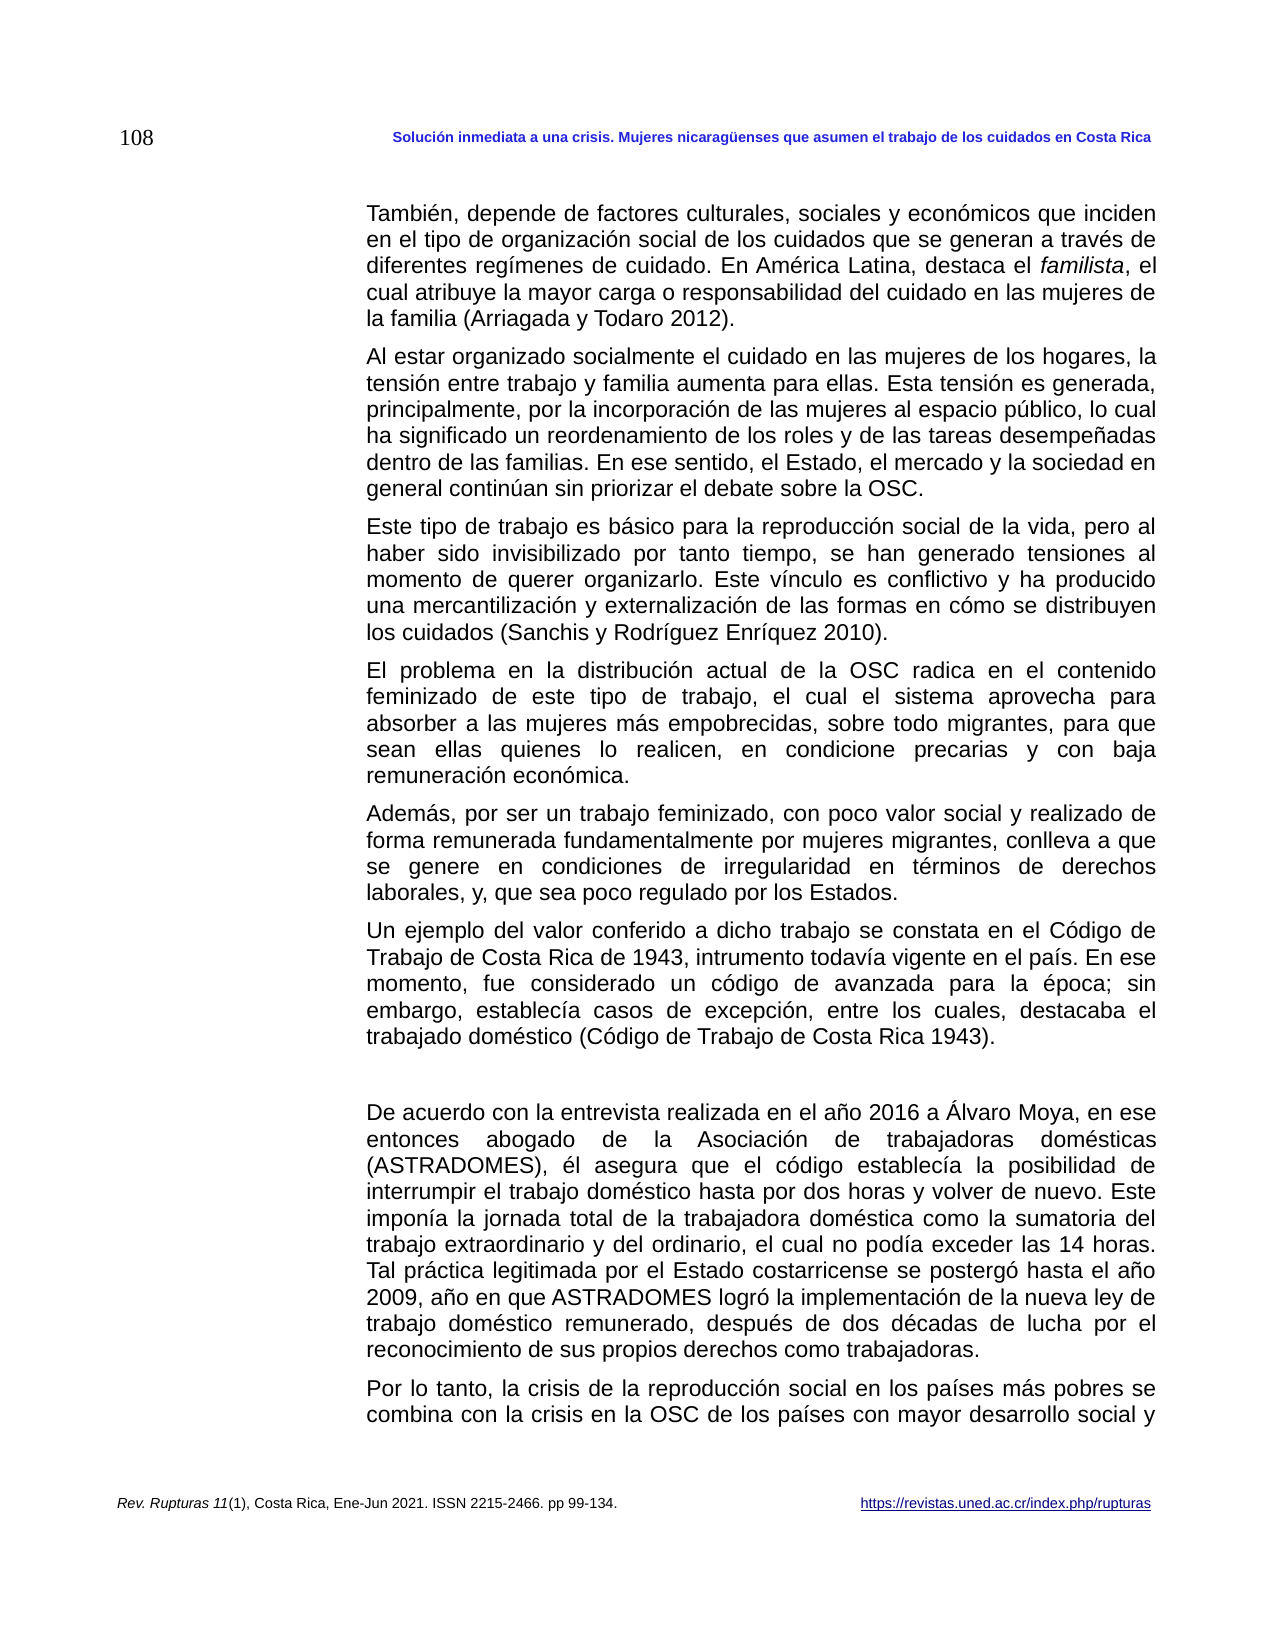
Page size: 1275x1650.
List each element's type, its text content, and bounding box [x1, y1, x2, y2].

text Por lo tanto, la crisis de la reproducción social en los países más pobres se combina con la crisis en la OSC de los países con mayor desarrollo social y [366, 1374, 1157, 1427]
text También, depende de factores culturales, sociales y económicos que inciden en el tipo de organización social de los cuidados que se generan a través de diferentes regímenes de cuidado. En América Latina, destaca el familista, el cual atribuye la mayor carga o responsabilidad del cuidado en las mujeres de la familia (Arriagada y Todaro 2012). [366, 200, 1157, 332]
text Este tipo de trabajo es básico para la reproducción social de la vida, pero al haber sido invisibilizado por tanto tiempo, se han generado tensiones al momento de querer organizarlo. Este vínculo es conflictivo y ha producido una mercantilización y externalización de las formas en cómo se distribuyen los cuidados (Sanchis y Rodríguez Enríquez 2010). [366, 513, 1157, 645]
text Además, por ser un trabajo feminizado, con poco valor social y realizado de forma remunerada fundamentalmente por mujeres migrantes, conlleva a que se genere en condiciones de irregularidad en términos de derechos laborales, y, que sea poco regulado por los Estados. [366, 800, 1157, 906]
text De acuerdo con la entrevista realizada en el año 2016 a Álvaro Moya, en ese entonces abogado de la Asociación de trabajadoras domésticas (ASTRADOMES), él asegura que el código establecía la posibilidad de interrumpir el trabajo doméstico hasta por dos horas y volver de nuevo. Este imponía la jornada total de la trabajadora doméstica como la sumatoria del trabajo extraordinario y del ordinario, el cual no podía exceder las 14 horas. Tal práctica legitimada por el Estado costarricense se postergó hasta el año 2009, año en que ASTRADOMES logró la implementación de la nueva ley de trabajo doméstico remunerado, después de dos décadas de lucha por el reconocimiento de sus propios derechos como trabajadoras. [366, 1099, 1157, 1363]
text Al estar organizado socialmente el cuidado en las mujeres de los hogares, la tensión entre trabajo y familia aumenta para ellas. Esta tensión es generada, principalmente, por la incorporación de las mujeres al espacio público, lo cual ha significado un reordenamiento de los roles y de las tareas desempeñadas dentro de las familias. En ese sentido, el Estado, el mercado y la sociedad en general continúan sin priorizar el debate sobre la OSC. [366, 343, 1157, 501]
text Un ejemplo del valor conferido a dicho trabajo se constata en el Código de Trabajo de Costa Rica de 1943, intrumento todavía vigente en el país. En ese momento, fue considerado un código de avanzada para la época; sin embargo, establecía casos de excepción, entre los cuales, destacaba el trabajado doméstico (Código de Trabajo de Costa Rica 1943). [366, 917, 1157, 1049]
text El problema en la distribución actual de la OSC radica en el contenido feminizado de este tipo de trabajo, el cual el sistema aprovecha para absorber a las mujeres más empobrecidas, sobre todo migrantes, para que sean ellas quienes lo realicen, en condicione precarias y con baja remuneración económica. [366, 657, 1157, 788]
